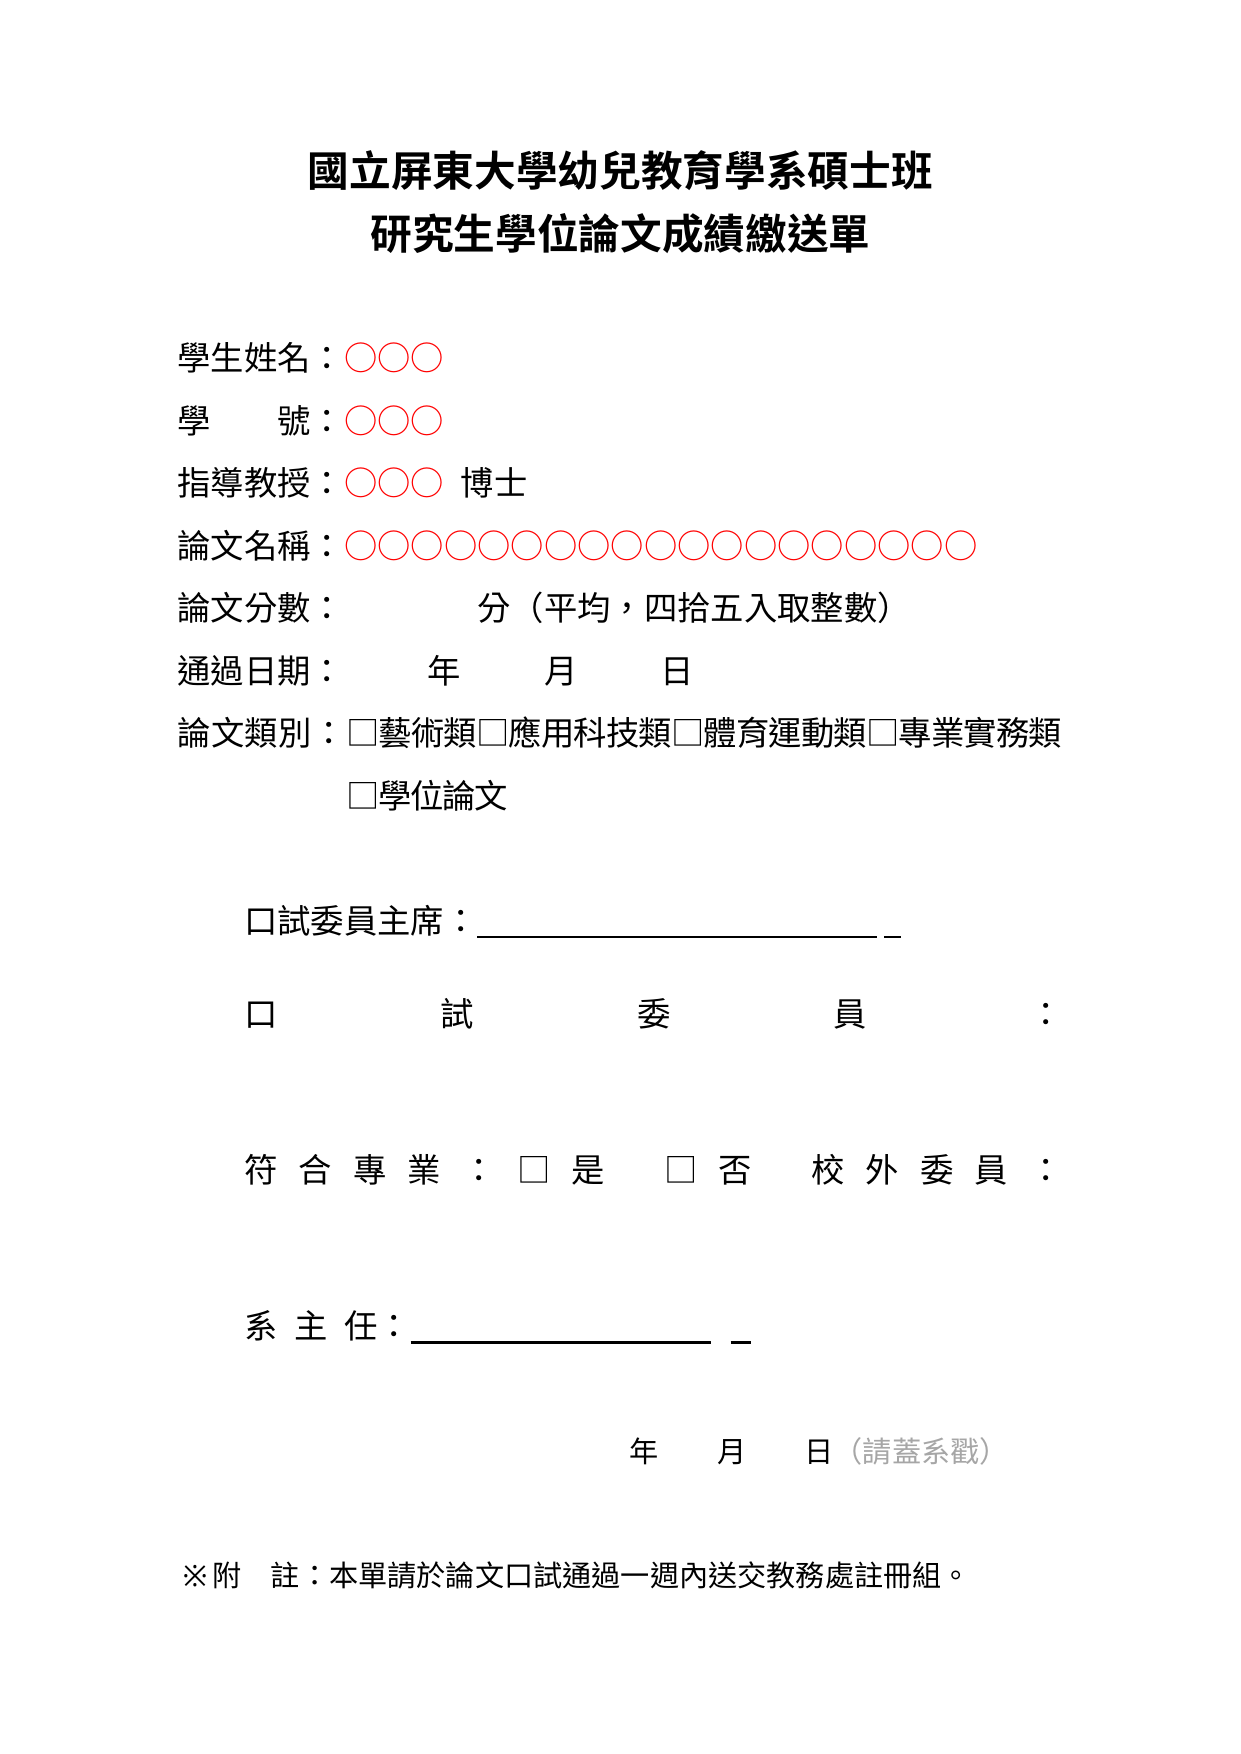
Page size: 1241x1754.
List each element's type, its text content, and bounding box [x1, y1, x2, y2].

text 指導教授：○○○ 博士 [177, 439, 1063, 502]
text 論文名稱：○○○○○○○○○○○○○○○○○○○ [177, 502, 1063, 564]
text 學 號：○○○ [177, 377, 1063, 439]
text 國立屏東大學幼兒教育學系碩士班 [177, 127, 1063, 189]
text 論文類別：□藝術類□應用科技類□體育運動類□專業實務類□學位論文 [177, 689, 1063, 814]
text 學生姓名：○○○ [177, 314, 1063, 377]
text 符合專業：□是 □否 校外委員： 1 [177, 1127, 1063, 1252]
text 口試委員： 1 [177, 971, 1063, 1096]
text 通過日期： 年 月 日 [177, 627, 1063, 689]
text 研究生學位論文成績繳送單 [177, 189, 1063, 252]
text 口試委員主席： / [177, 877, 1063, 939]
text 論文分數： 分（平均，四拾五入取整數） [177, 564, 1063, 627]
text 年 月 日（請蓋系戳） [177, 1408, 1063, 1470]
text 系 主 任： 1 [177, 1283, 1063, 1345]
text ※附 註：本單請於論文口試通過一週內送交教務處註冊組。 [177, 1533, 1063, 1595]
